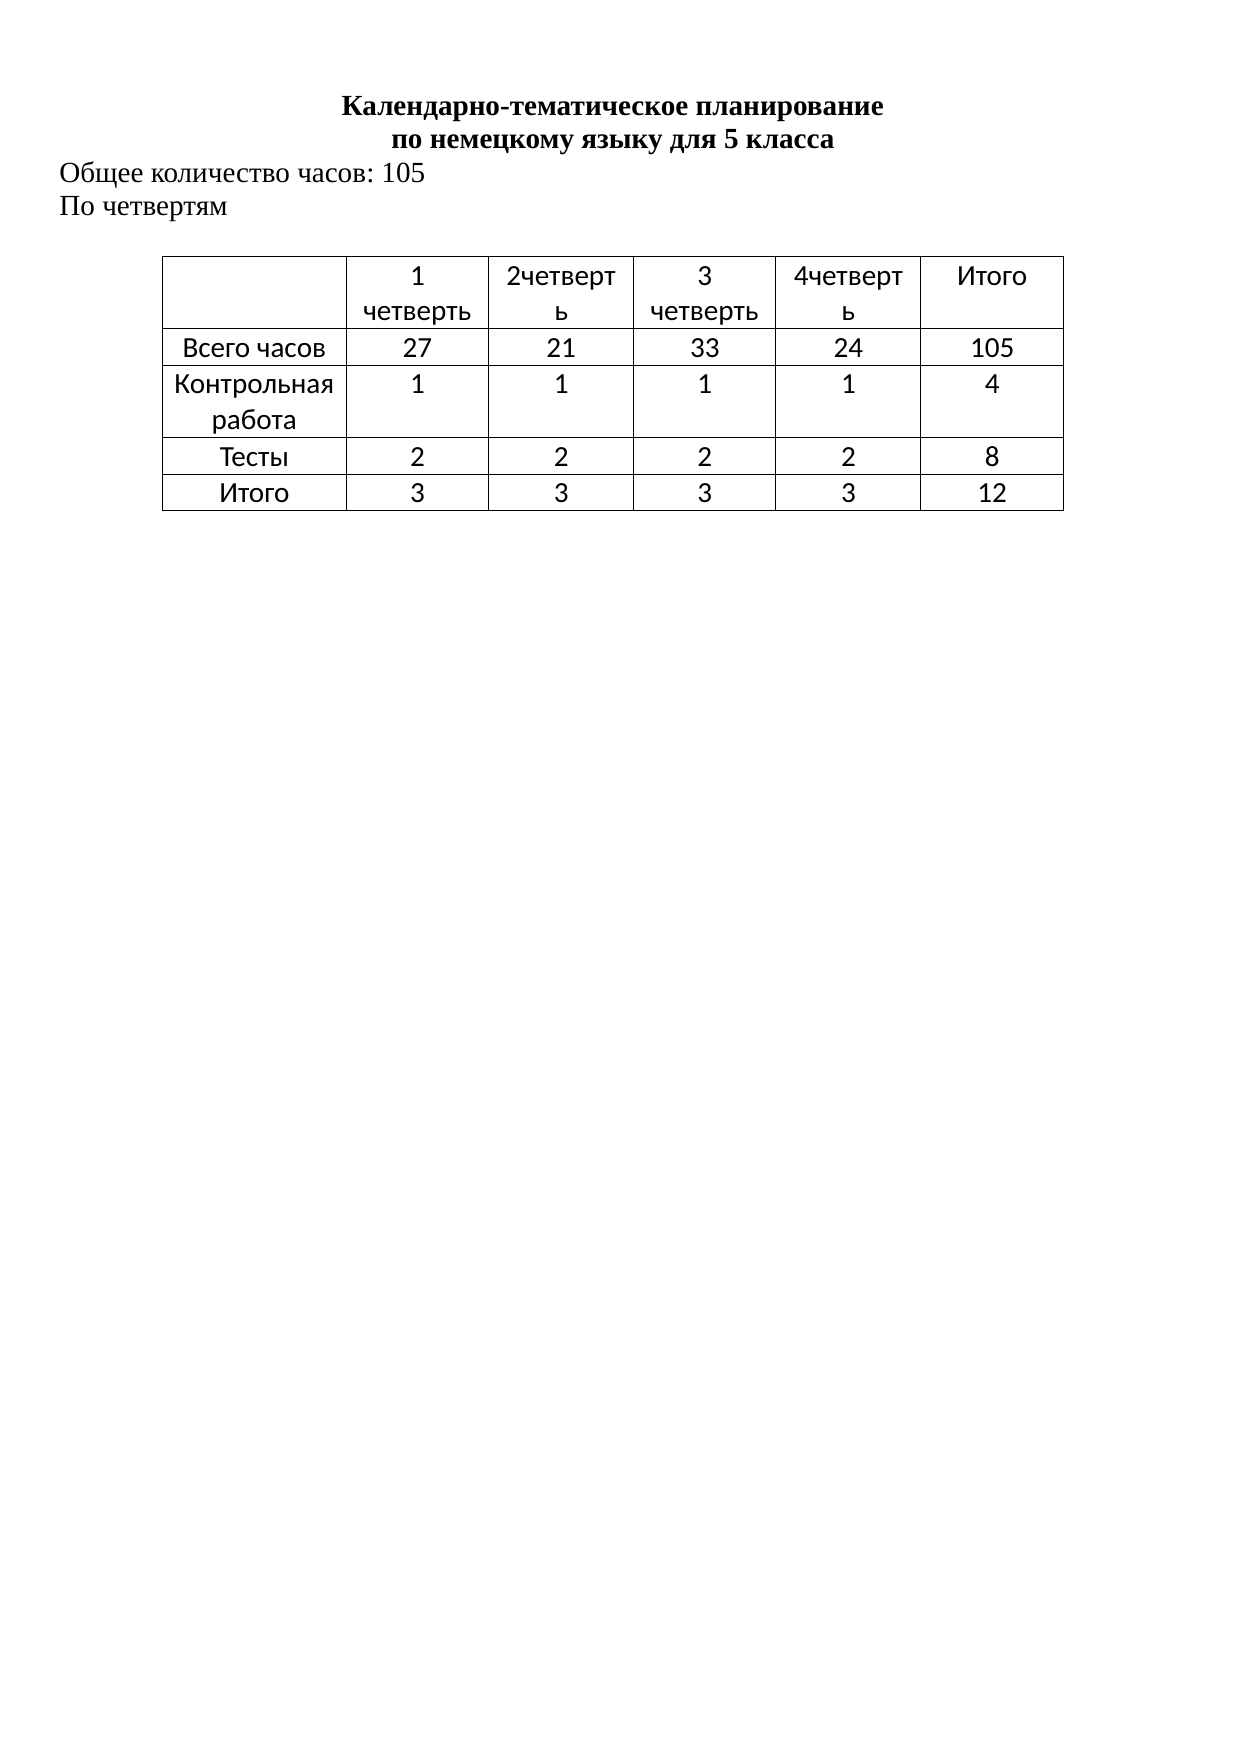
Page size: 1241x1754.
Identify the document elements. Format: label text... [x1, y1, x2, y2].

text Календарно-тематическое планирование [59, 88, 1166, 121]
table_cell 1 [776, 366, 920, 437]
table_cell 12 [921, 475, 1063, 510]
text По четвертям [59, 188, 1166, 222]
table_cell Контрольная работа [163, 366, 346, 437]
text Общее количество часов: 105 [59, 155, 1166, 188]
table_cell 1 [489, 366, 633, 437]
table_cell 1 [634, 366, 775, 437]
table_cell 21 [489, 329, 633, 364]
table_header Итого [921, 257, 1063, 328]
table_cell 3 [634, 475, 775, 510]
table_cell 2 [776, 438, 920, 473]
table_header 2четверть [489, 257, 633, 328]
table_header 4четверть [776, 257, 920, 328]
table_cell 3 [489, 475, 633, 510]
table_cell 8 [921, 438, 1063, 473]
table_cell 3 [347, 475, 488, 510]
table_cell 4 [921, 366, 1063, 437]
table_cell 2 [489, 438, 633, 473]
table_header 3 четверть [634, 257, 775, 328]
table_cell 2 [347, 438, 488, 473]
table_cell 105 [921, 329, 1063, 364]
table_cell 3 [776, 475, 920, 510]
table_cell 27 [347, 329, 488, 364]
table_cell 1 [347, 366, 488, 437]
table_cell 33 [634, 329, 775, 364]
table_cell Итого [163, 475, 346, 510]
table_cell 2 [634, 438, 775, 473]
text по немецкому языку для 5 класса [59, 121, 1166, 155]
table_header 1 четверть [347, 257, 488, 328]
table_cell Всего часов [163, 329, 346, 364]
table_cell 24 [776, 329, 920, 364]
table_cell Тесты [163, 438, 346, 473]
table_header [163, 257, 346, 328]
